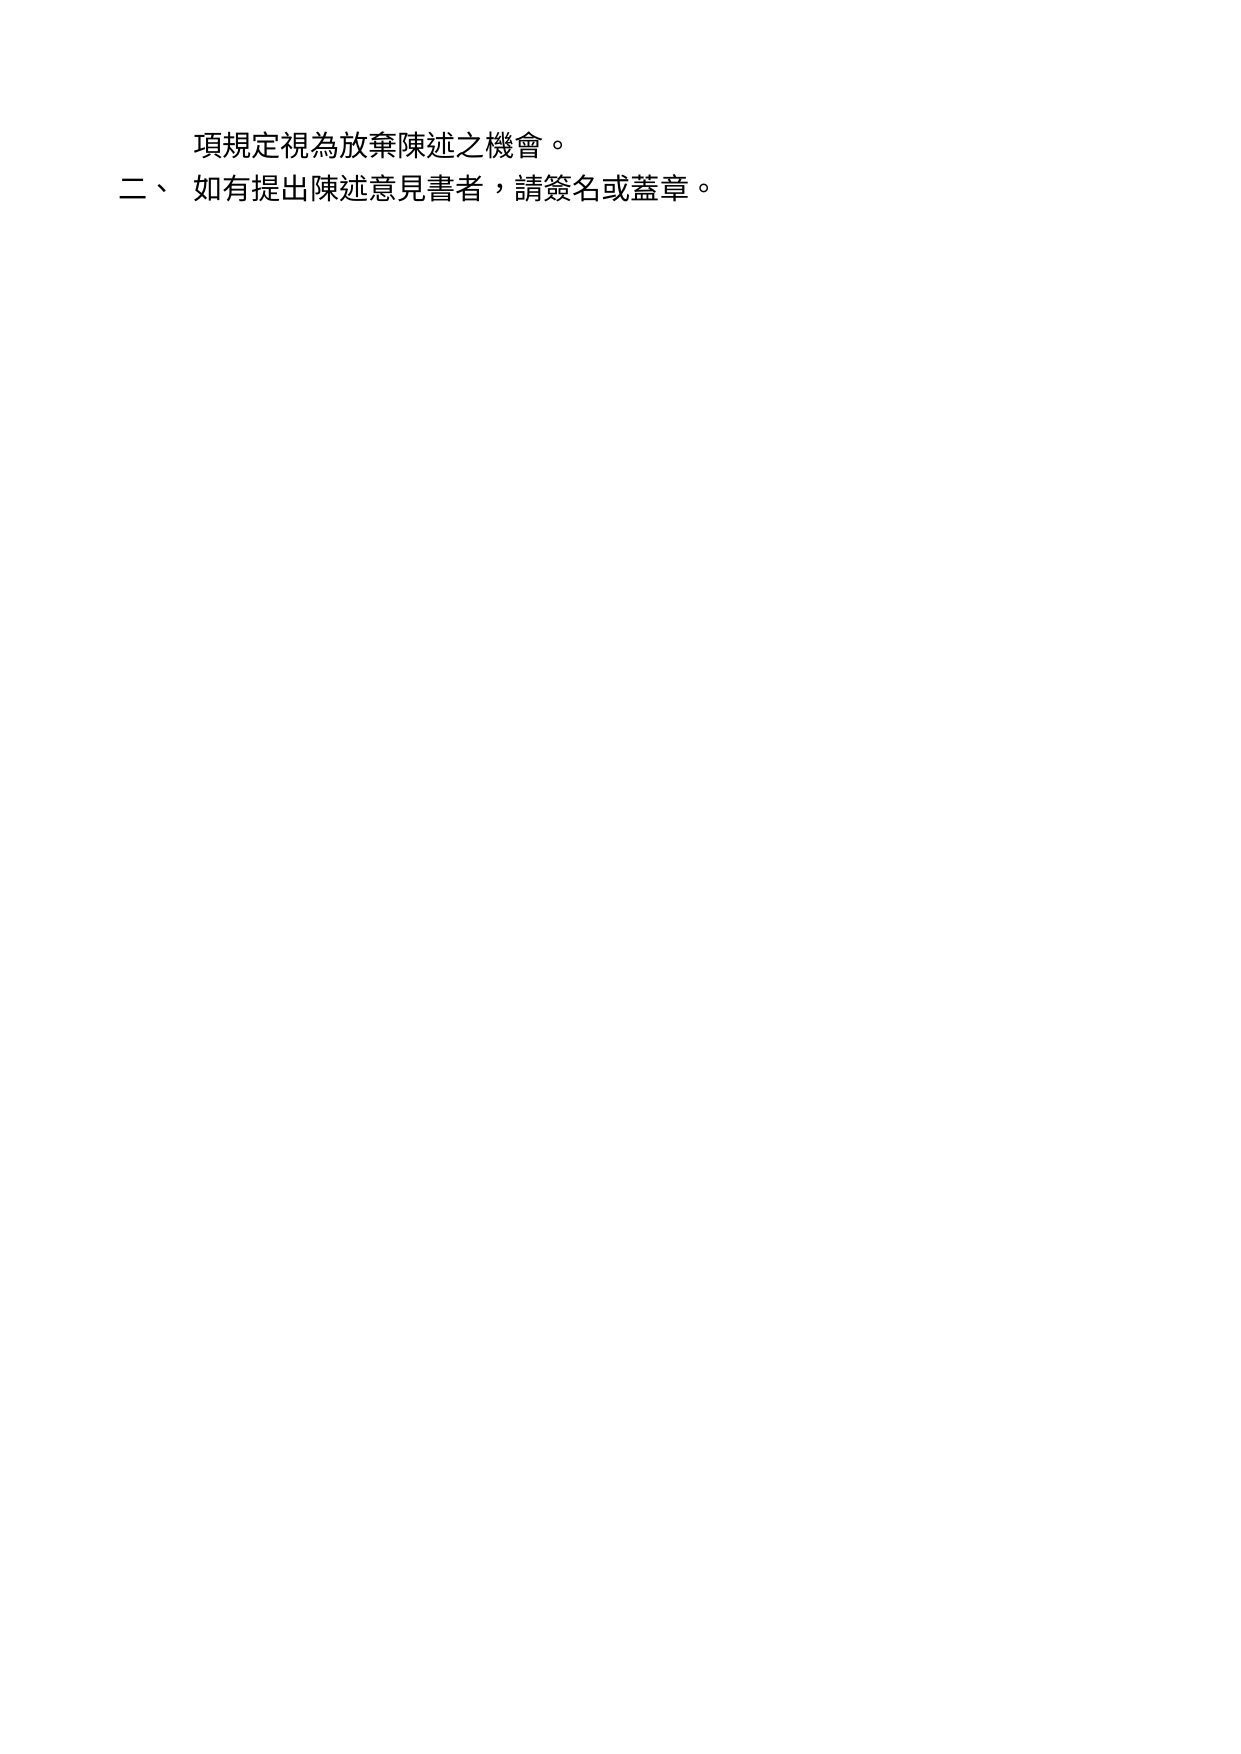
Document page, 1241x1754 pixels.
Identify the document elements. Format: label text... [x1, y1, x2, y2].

list 如有提出陳述意見書者，請簽名或蓋章。 [118, 165, 1122, 207]
list 項規定視為放棄陳述之機會。 [118, 123, 1122, 165]
